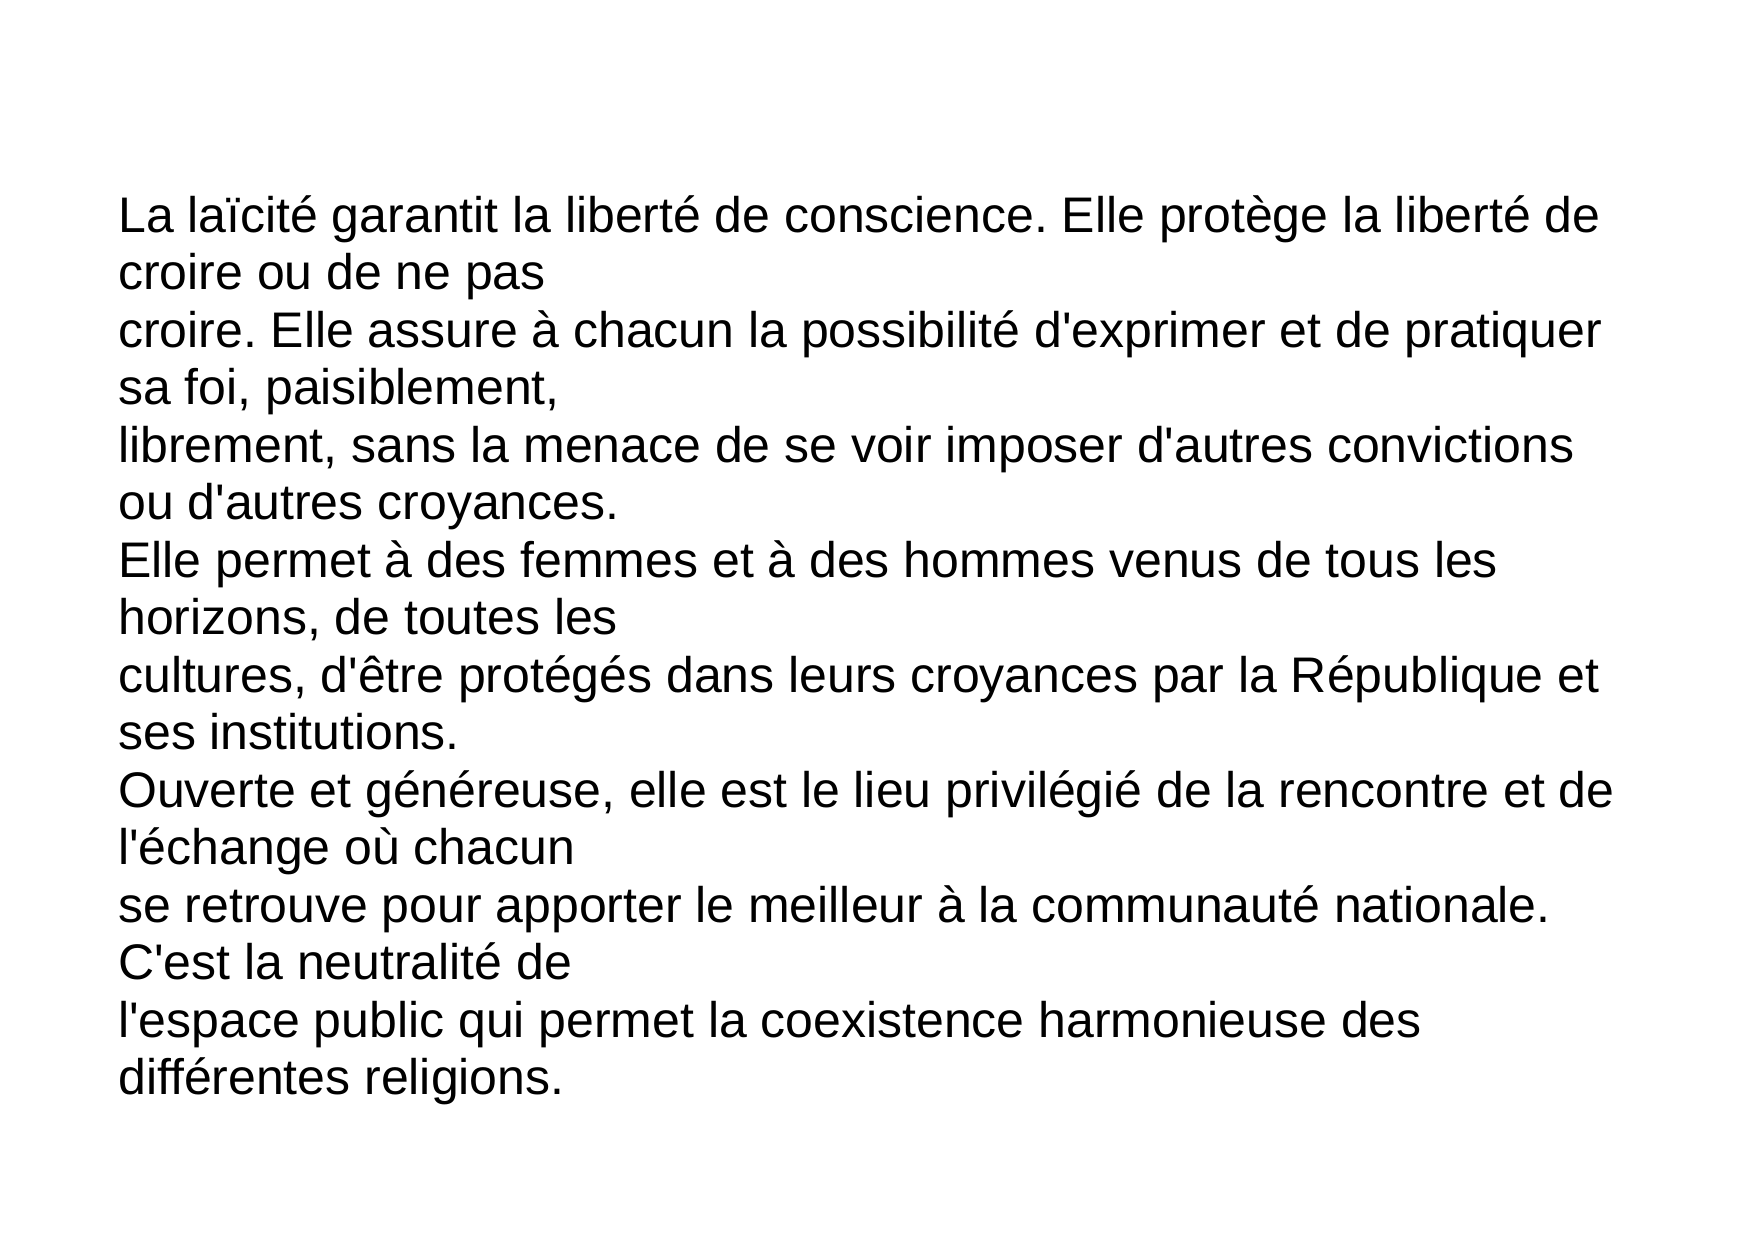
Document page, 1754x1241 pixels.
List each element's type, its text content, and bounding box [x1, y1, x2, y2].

text se retrouve pour apporter le meilleur à la communauté nationale. C'est la neutralité de [118, 875, 1636, 990]
text Ouverte et généreuse, elle est le lieu privilégié de la rencontre et de l'échange où chacun [118, 760, 1636, 875]
text croire. Elle assure à chacun la possibilité d'exprimer et de pratiquer sa foi, paisiblement, [118, 300, 1636, 415]
text cultures, d'être protégés dans leurs croyances par la République et ses institutions. [118, 645, 1636, 760]
text l'espace public qui permet la coexistence harmonieuse des différentes religions. [118, 990, 1636, 1105]
text librement, sans la menace de se voir imposer d'autres convictions ou d'autres croyances. [118, 415, 1636, 530]
text Elle permet à des femmes et à des hommes venus de tous les horizons, de toutes les [118, 530, 1636, 645]
text La laïcité garantit la liberté de conscience. Elle protège la liberté de croire ou de ne pas [118, 185, 1636, 300]
